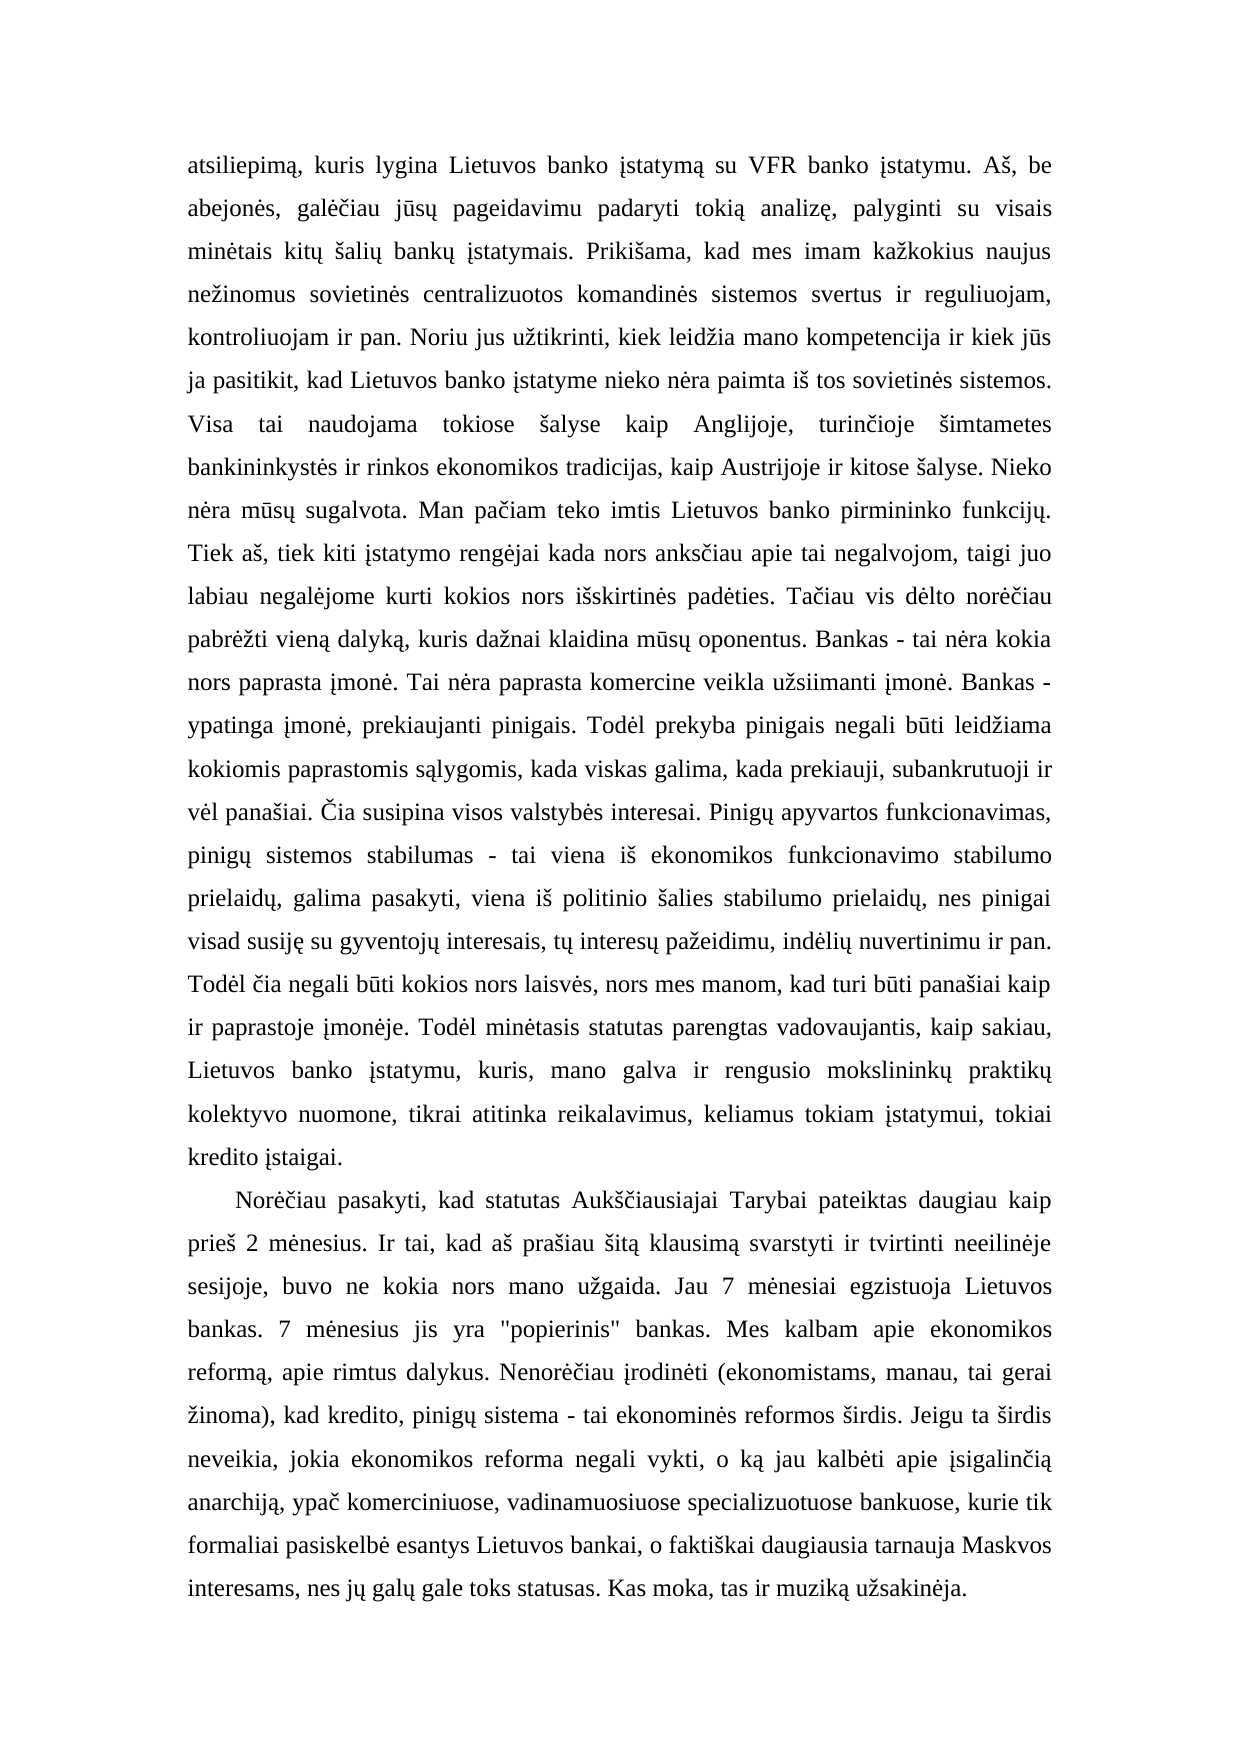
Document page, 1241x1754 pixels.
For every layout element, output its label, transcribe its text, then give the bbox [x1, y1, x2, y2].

text atsiliepimą, kuris lygina Lietuvos banko įstatymą su VFR banko įstatymu. Aš, be abejonės, galėčiau jūsų pageidavimu padaryti tokią analizę, palyginti su visais minėtais kitų šalių bankų įstatymais. Prikišama, kad mes imam kažkokius naujus nežinomus sovietinės centralizuotos komandinės sistemos svertus ir reguliuojam, kontroliuojam ir pan. Noriu jus užtikrinti, kiek leidžia mano kompetencija ir kiek jūs ja pasitikit, kad Lietuvos banko įstatyme nieko nėra paimta iš tos sovietinės sistemos. Visa tai naudojama tokiose šalyse kaip Anglijoje, turinčioje šimtametes bankininkystės ir rinkos ekonomikos tradicijas, kaip Austrijoje ir kitose šalyse. Nieko nėra mūsų sugalvota. Man pačiam teko imtis Lietuvos banko pirmininko funkcijų. Tiek aš, tiek kiti įstatymo rengėjai kada nors anksčiau apie tai negalvojom, taigi juo labiau negalėjome kurti kokios nors išskirtinės padėties. Tačiau vis dėlto norėčiau pabrėžti vieną dalyką, kuris dažnai klaidina mūsų oponentus. Bankas - tai nėra kokia nors paprasta įmonė. Tai nėra paprasta komercine veikla užsiimanti įmonė. Bankas - ypatinga įmonė, prekiaujanti pinigais. Todėl prekyba pinigais negali būti leidžiama kokiomis paprastomis sąlygomis, kada viskas galima, kada prekiauji, subankrutuoji ir vėl panašiai. Čia susipina visos valstybės interesai. Pinigų apyvartos funkcionavimas, pinigų sistemos stabilumas - tai viena iš ekonomikos funkcionavimo stabilumo prielaidų, galima pasakyti, viena iš politinio šalies stabilumo prielaidų, nes pinigai visad susiję su gyventojų interesais, tų interesų pažeidimu, indėlių nuvertinimu ir pan. Todėl čia negali būti kokios nors laisvės, nors mes manom, kad turi būti panašiai kaip ir paprastoje įmonėje. Todėl minėtasis statutas parengtas vadovaujantis, kaip sakiau, Lietuvos banko įs­tatymu, kuris, mano galva ir rengusio mokslininkų praktikų kolektyvo nuo­mone, tikrai atitinka reikalavimus, keliamus tokiam įstatymui, tokiai kredito įstaigai. [187, 150, 1053, 1171]
text Norėčiau pasakyti, kad statutas Aukščiausiajai Tarybai pateiktas daugiau kaip prieš 2 mėnesius. Ir tai, kad aš prašiau šitą klausimą svarstyti ir tvirtinti neeilinėje sesijoje, buvo ne kokia nors mano užgaida. Jau 7 mėnesiai egzistuoja Lietuvos bankas. 7 mėnesius jis yra "popierinis" bankas. Mes kalbam apie ekonomikos reformą, apie rimtus dalykus. Nenorėčiau įrodinėti (ekonomistams, manau, tai gerai žinoma), kad kredito, pinigų sistema - tai ekonominės reformos širdis. Jeigu ta širdis neveikia, jokia ekonomikos reforma negali vykti, o ką jau kalbėti apie įsigalinčią anarchiją, ypač komerciniuose, vadinamuosiuose specializuotuose bankuose, kurie tik formaliai pasiskelbė esantys Lietuvos bankai, o faktiškai daugiausia tarnauja Maskvos interesams, nes jų galų gale toks statusas. Kas moka, tas ir muziką užsakinėja. [187, 1185, 1053, 1602]
